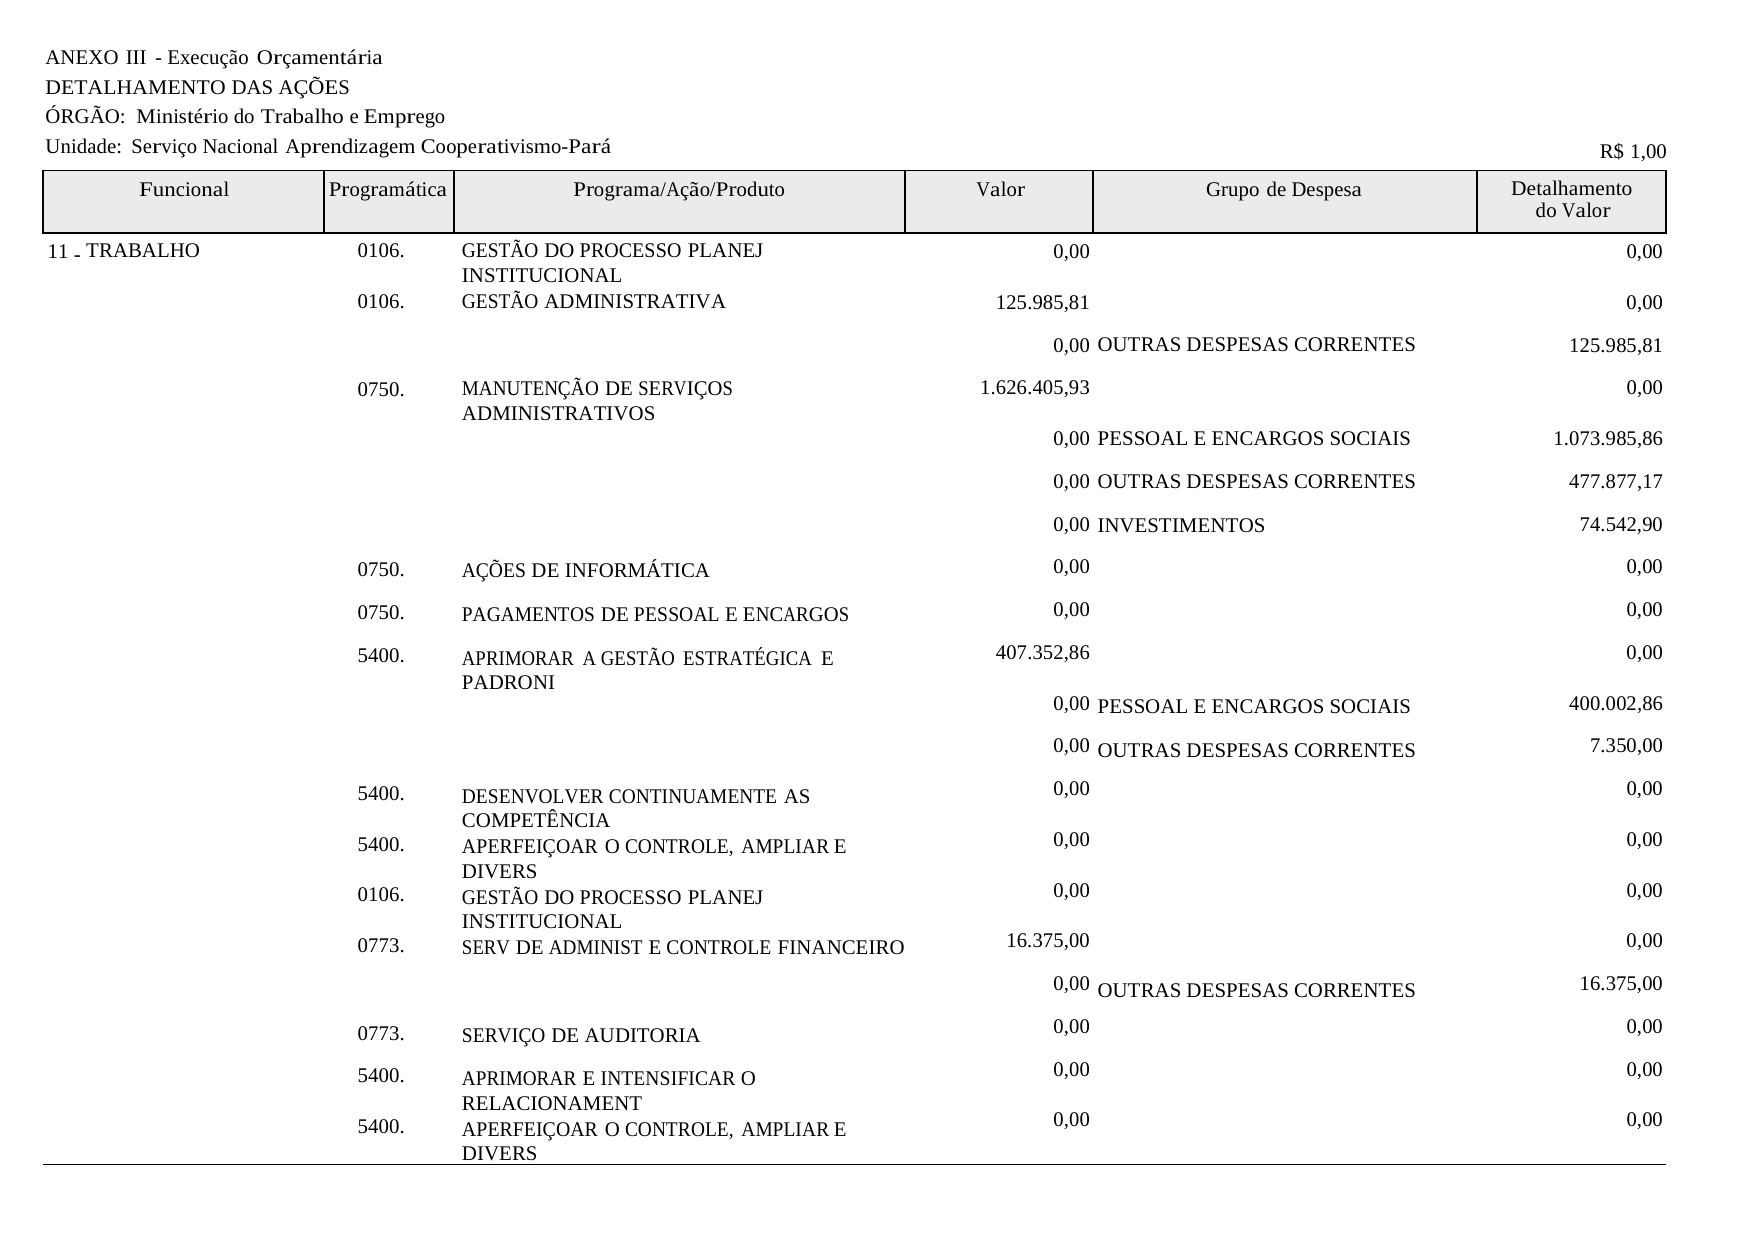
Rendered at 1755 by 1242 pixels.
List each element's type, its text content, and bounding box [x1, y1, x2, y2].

table_cell 0,00 0,00 125.985,81 0,00 1.073.985,86 477.877,17 74.542,90 0,00 0,00 0,00 400.002,86 7.350,00 0,00 0,00 0,00 0,00 16.375,00 0,00 0,00 0,00 [1477, 234, 1666, 1164]
table_header Detalhamento do Valor [1478, 171, 1665, 232]
table_header Valor [906, 171, 1092, 232]
table_cell 0,00 125.985,81 0,00 1.626.405,93 0,00 0,00 0,00 0,00 0,00 407.352,86 0,00 0,00 0,00 0,00 0,00 16.375,00 0,00 0,00 0,00 0,00 [905, 234, 1093, 1164]
table_header Programa/Ação/Produto [455, 171, 904, 232]
table_cell GESTÃO DO PROCESSO PLANEJ INSTITUCIONAL GESTÃO ADMINISTRATIVA MANUTENÇÃO DE SERVIÇOS ADMINISTRATIVOS AÇÕES DE INFORMÁTICA PAGAMENTOS DE PESSOAL E ENCARGOS APRIMORAR A GESTÃO ESTRATÉGICA E PADRONI DESENVOLVER CONTINUAMENTE AS COMPETÊNCIA APERFEIÇOAR O CONTROLE, AMPLIAR E DIVERS GESTÃO DO PROCESSO PLANEJ INSTITUCIONAL SERV DE ADMINIST E CONTROLE FINANCEIRO SERVIÇO DE AUDITORIA APRIMORAR E INTENSIFICAR O RELACIONAMENT APERFEIÇOAR O CONTROLE, AMPLIAR E DIVERS [454, 234, 905, 1164]
table_cell 11 - TRABALHO [43, 234, 324, 1164]
table_cell OUTRAS DESPESAS CORRENTES PESSOAL E ENCARGOS SOCIAIS OUTRAS DESPESAS CORRENTES INVESTIMENTOS PESSOAL E ENCARGOS SOCIAIS OUTRAS DESPESAS CORRENTES OUTRAS DESPESAS CORRENTES [1093, 234, 1477, 1164]
table_header Grupo de Despesa [1094, 171, 1476, 232]
table_header Programática [325, 171, 453, 232]
table_header Funcional [44, 171, 323, 232]
table_cell 0106. 0106. 0750. 0750. 0750. 5400. 5400. 5400. 0106. 0773. 0773. 5400. 5400. [324, 234, 454, 1164]
